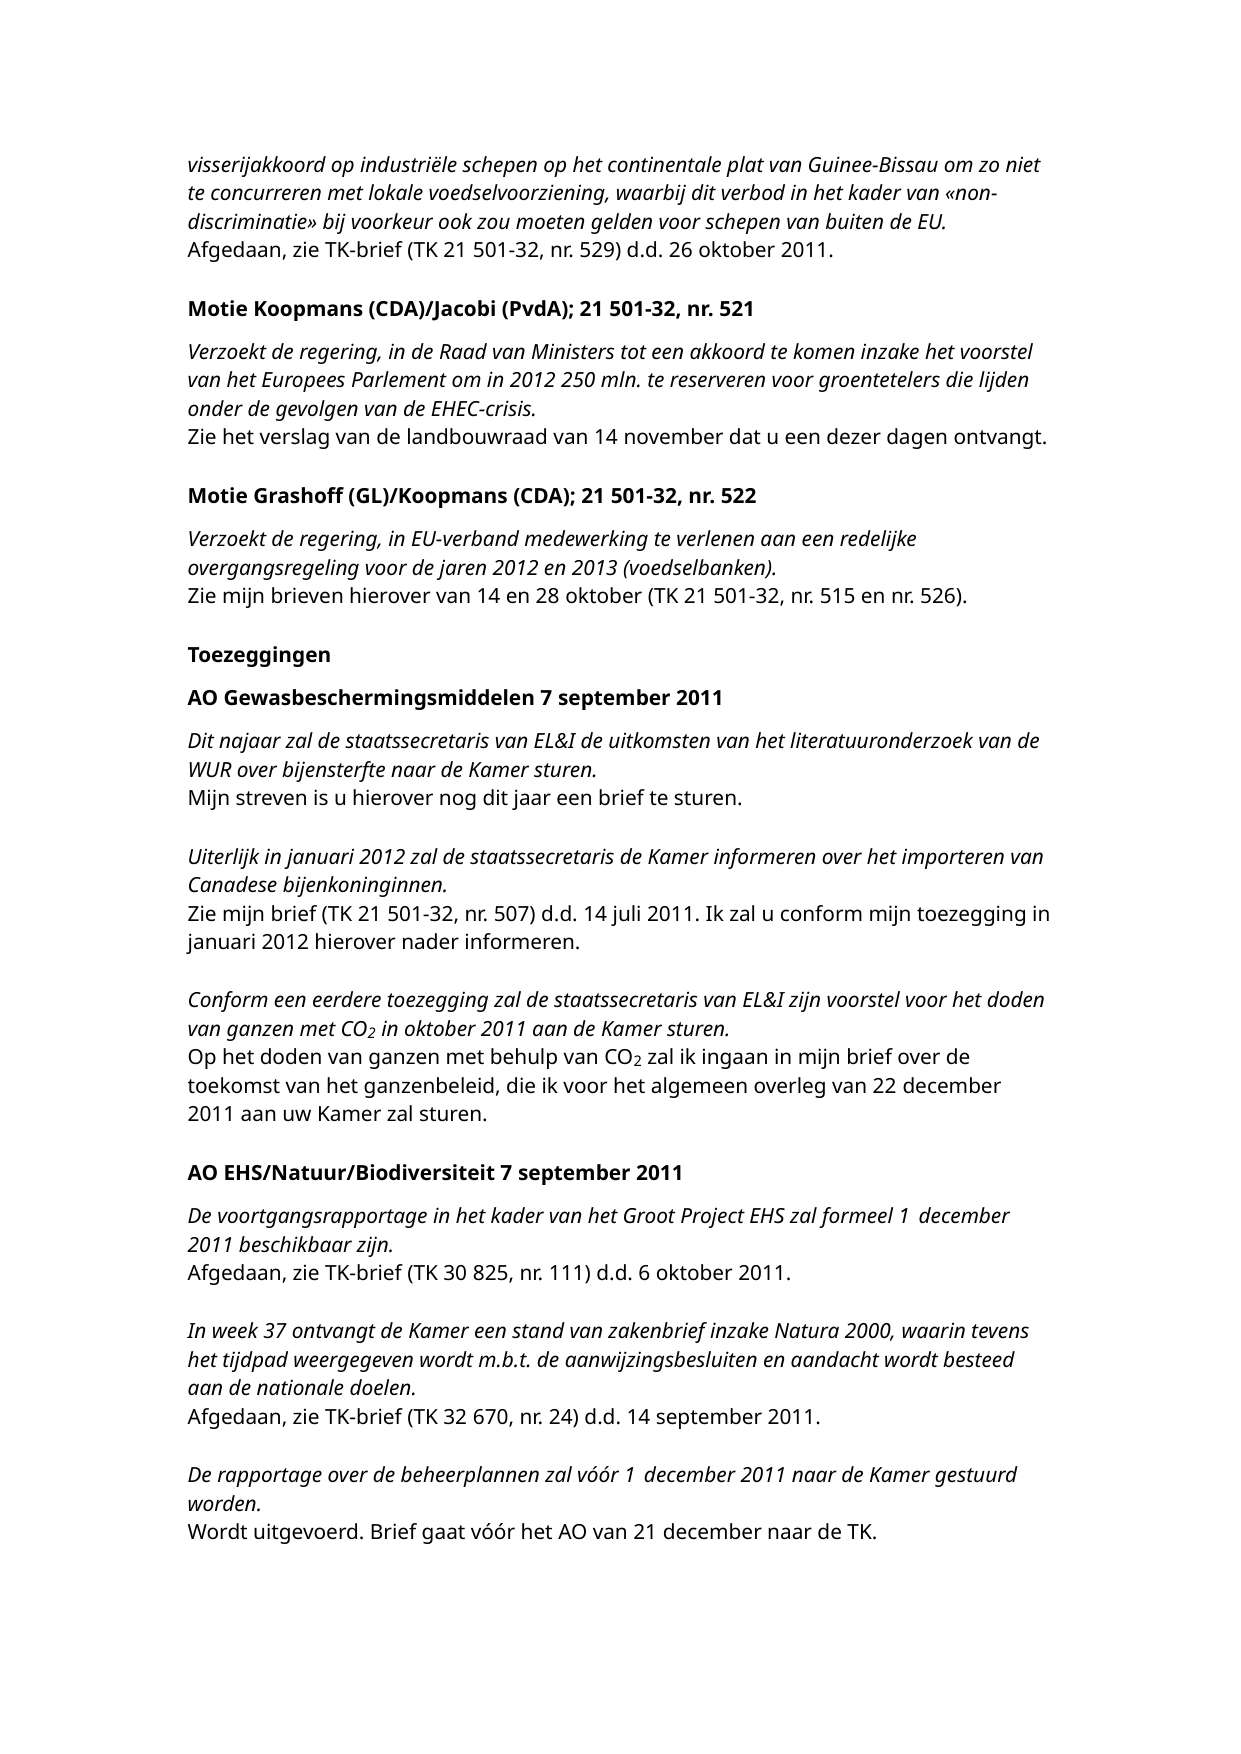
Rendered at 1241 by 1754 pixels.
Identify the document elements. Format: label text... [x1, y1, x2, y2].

text Afgedaan, zie TK-brief (TK 30 825, nr. 111) d.d. 6 oktober 2011. [187, 1258, 1053, 1287]
text Verzoekt de regering, in de Raad van Ministers tot een akkoord te komen inzake het voorstel van het Europees Parlement om in 2012 250 mln. te reserveren voor groentetelers die lijden onder de gevolgen van de EHEC-crisis. [187, 337, 1053, 422]
text Zie mijn brieven hierover van 14 en 28 oktober (TK 21 501-32, nr. 515 en nr. 526). [187, 581, 1053, 610]
text Toezeggingen [187, 640, 1053, 668]
text Mijn streven is u hierover nog dit jaar een brief te sturen. [187, 783, 1053, 812]
text AO EHS/Natuur/Biodiversiteit 7 september 2011 [187, 1158, 1053, 1186]
text Zie mijn brief (TK 21 501-32, nr. 507) d.d. 14 juli 2011. Ik zal u conform mijn toezegging in januari 2012 hierover nader informeren. [187, 899, 1053, 956]
text AO Gewasbeschermingsmiddelen 7 september 2011 [187, 683, 1053, 712]
text Motie Grashoff (GL)/Koopmans (CDA); 21 501-32, nr. 522 [187, 481, 1053, 509]
text Afgedaan, zie TK-brief (TK 32 670, nr. 24) d.d. 14 september 2011. [187, 1402, 1053, 1430]
text Afgedaan, zie TK-brief (TK 21 501-32, nr. 529) d.d. 26 oktober 2011. [187, 235, 1053, 264]
text Zie het verslag van de landbouwraad van 14 november dat u een dezer dagen ontvangt. [187, 422, 1053, 451]
text Wordt uitgevoerd. Brief gaat vóór het AO van 21 december naar de TK. [187, 1517, 1053, 1546]
text In week 37 ontvangt de Kamer een stand van zakenbrief inzake Natura 2000, waarin tevens het tijdpad weergegeven wordt m.b.t. de aanwijzingsbesluiten en aandacht wordt besteed aan de nationale doelen. [187, 1317, 1053, 1402]
text Op het doden van ganzen met behulp van CO2 zal ik ingaan in mijn brief over de toekomst van het ganzenbeleid, die ik voor het algemeen overleg van 22 december 2011 aan uw Kamer zal sturen. [187, 1042, 1053, 1128]
text De voortgangsrapportage in het kader van het Groot Project EHS zal formeel 1 december 2011 beschikbaar zijn. [187, 1201, 1053, 1258]
text Motie Koopmans (CDA)/Jacobi (PvdA); 21 501-32, nr. 521 [187, 294, 1053, 322]
text Verzoekt de regering, in EU-verband medewerking te verlenen aan een redelijke overgangsregeling voor de jaren 2012 en 2013 (voedselbanken). [187, 524, 1053, 581]
text Conform een eerdere toezegging zal de staatssecretaris van EL&I zijn voorstel voor het doden van ganzen met CO2 in oktober 2011 aan de Kamer sturen. [187, 986, 1053, 1042]
text Uiterlijk in januari 2012 zal de staatssecretaris de Kamer informeren over het importeren van Canadese bijenkoninginnen. [187, 842, 1053, 899]
text Dit najaar zal de staatssecretaris van EL&I de uitkomsten van het literatuuronderzoek van de WUR over bijensterfte naar de Kamer sturen. [187, 727, 1053, 783]
text De rapportage over de beheerplannen zal vóór 1 december 2011 naar de Kamer gestuurd worden. [187, 1460, 1053, 1517]
text visserijakkoord op industriële schepen op het continentale plat van Guinee-Bissau om zo niet te concurreren met lokale voedselvoorziening, waarbij dit verbod in het kader van «non-discriminatie» bij voorkeur ook zou moeten gelden voor schepen van buiten de EU. [187, 150, 1053, 235]
